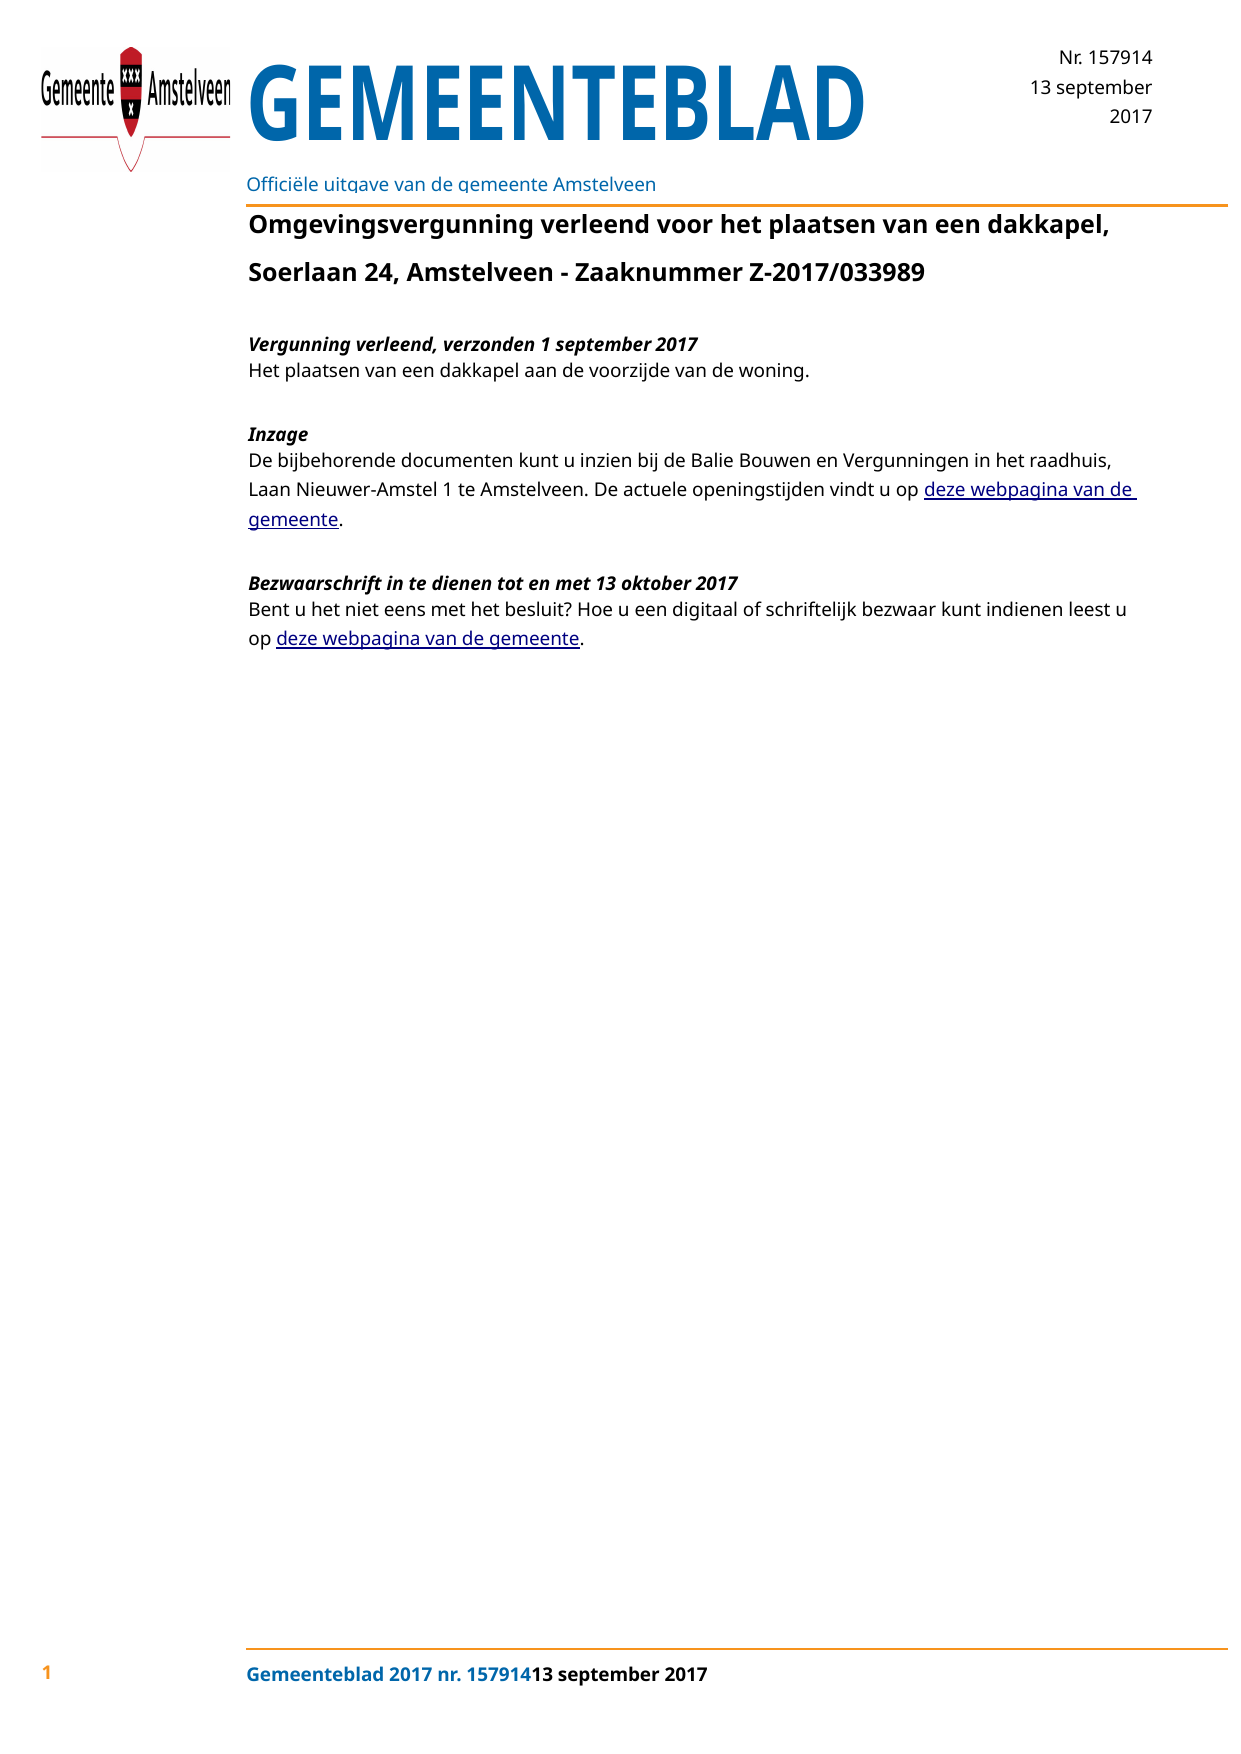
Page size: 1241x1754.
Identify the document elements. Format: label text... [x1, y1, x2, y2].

text Bezwaarschrift in te dienen tot en met 13 oktober 2017 [248, 570, 1152, 596]
text De bijbehorende documenten kunt u inzien bij de Balie Bouwen en Vergunningen in het raadhuis, Laan Nieuwer-Amstel 1 te Amstelveen. De actuele openingstijden vindt u op deze webpagina van de gemeente. [248, 447, 1152, 532]
text Het plaatsen van een dakkapel aan de voorzijde van de woning. [248, 357, 1152, 383]
text Inzage [248, 421, 1152, 447]
text Bent u het niet eens met het besluit? Hoe u een digitaal of schriftelijk bezwaar kunt indienen leest u op deze webpagina van de gemeente. [248, 596, 1152, 651]
text Omgevingsvergunning verleend voor het plaatsen van een dakkapel, Soerlaan 24, Amstelveen - Zaaknummer Z-2017/033989 [248, 207, 1152, 288]
text Vergunning verleend, verzonden 1 september 2017 [248, 331, 1152, 357]
picture [41, 47, 231, 172]
